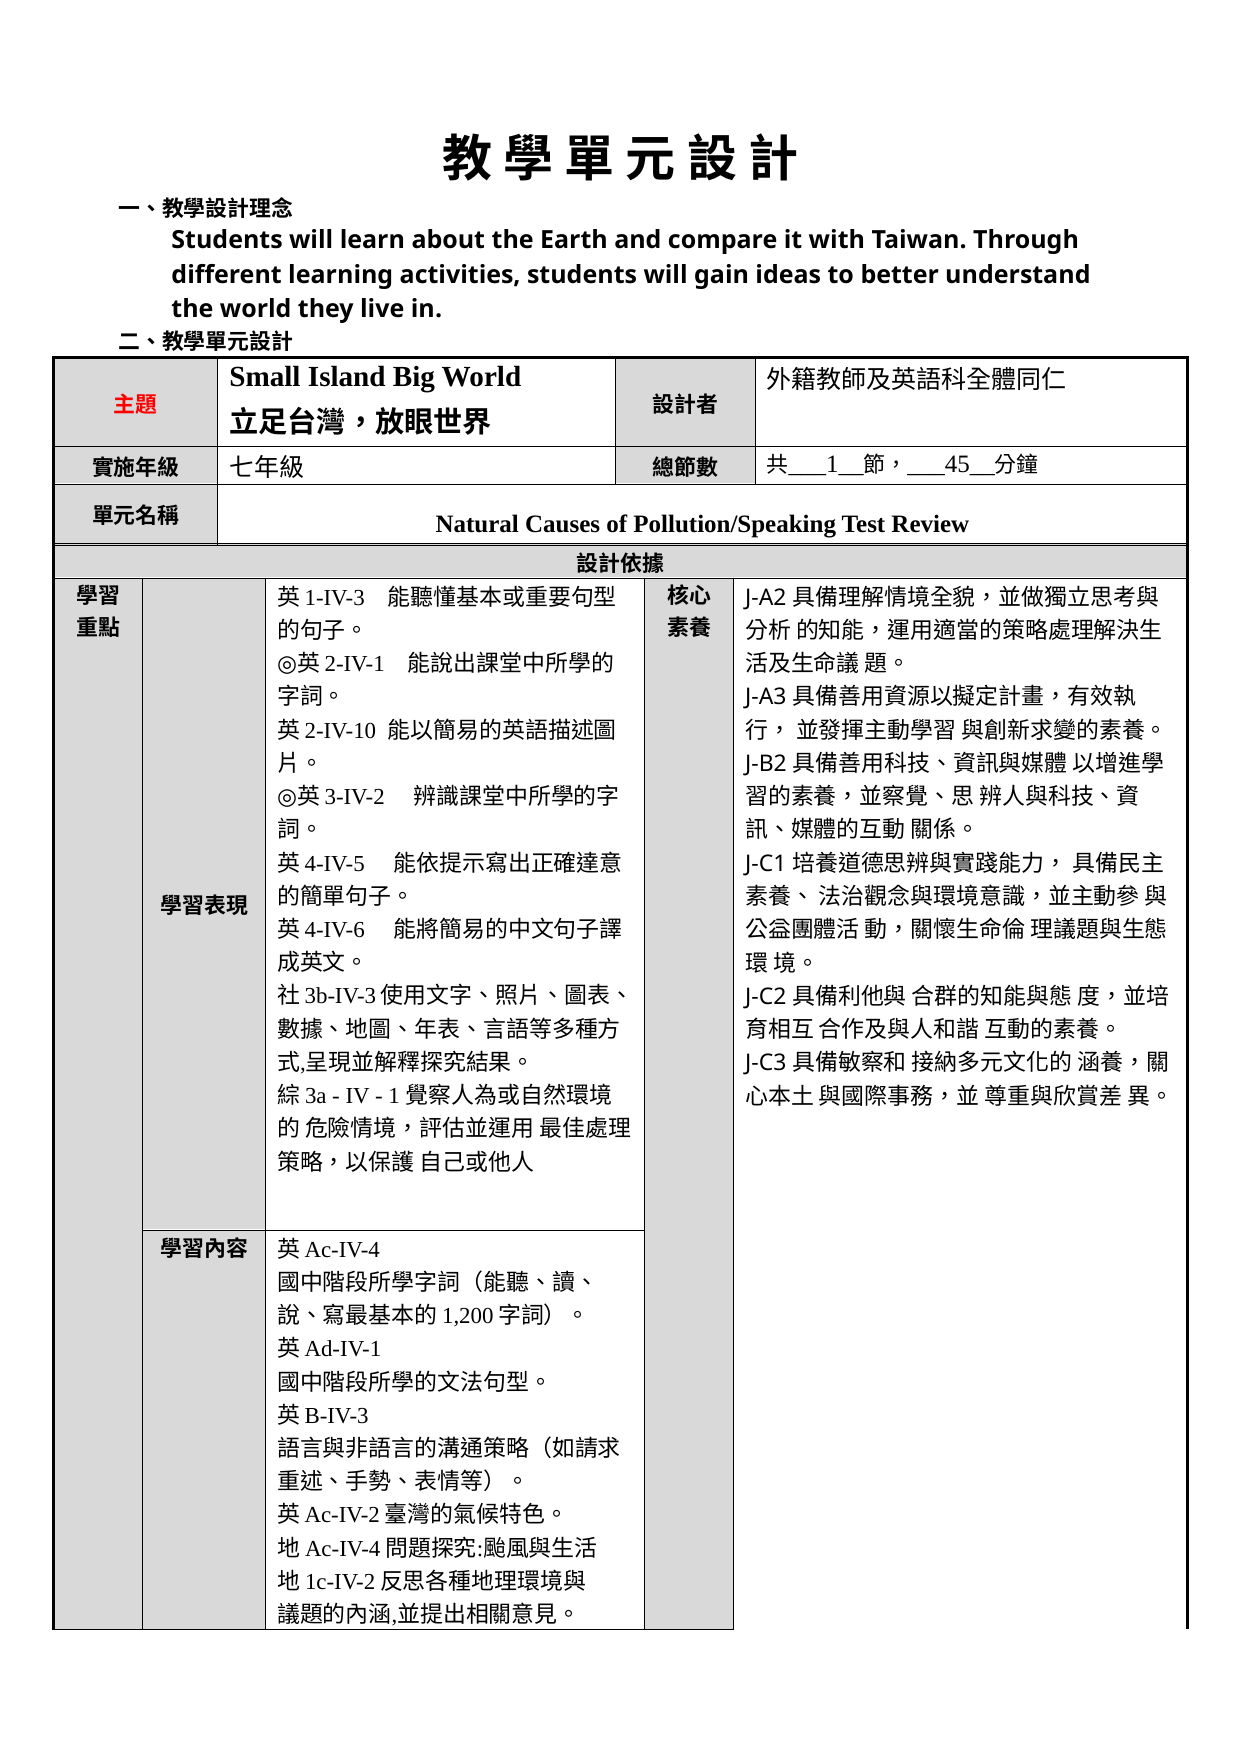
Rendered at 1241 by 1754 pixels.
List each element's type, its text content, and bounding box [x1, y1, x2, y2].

table_header 主題 [55, 359, 217, 446]
table_header 外籍教師及英語科全體同仁 [756, 359, 1186, 446]
table_cell 學習 重點 [55, 579, 142, 1629]
table_cell J-A2 具備理解情境全貌，並做獨立思考與分析 的知能，運用適當的策略處理解決生活及生命議 題。 J-A3 具備善用資源以擬定計畫，有效執行， 並發揮主動學習 與創新求變的素養。 J-B2 具備善用科技、資訊與媒體 以增進學習的素養，並察覺、思 辨人與科技、資 訊、媒體的互動 關係。 J-C1 培養道德思辨與實踐能力， 具備民主素養、 法治觀念與環境意識，並主動參 與公益團體活 動，關懷生命倫 理議題與生態環 境。 J-C2 具備利他與 合群的知能與態 度，並培育相互 合作及與人和諧 互動的素養。 J-C3 具備敏察和 接納多元文化的 涵養，關心本土 與國際事務，並 尊重與欣賞差 異。 [734, 579, 1186, 1629]
table_header 設計者 [616, 359, 755, 446]
table_cell 學習內容 [143, 1231, 265, 1629]
text 教 學 單 元 設 計 [118, 118, 1122, 191]
text 一、教學設計理念 [118, 191, 1122, 222]
table_cell 英1-IV-3 能聽懂基本或重要句型的句子。 ◎英2-IV-1 能說出課堂中所學的字詞。 英2-IV-10 能以簡易的英語描述圖片。 ◎英3-IV-2 辨識課堂中所學的字詞。 英4-IV-5 能依提示寫出正確達意的簡單句子。 英4-IV-6 能將簡易的中文句子譯成英文。 社3b-IV-3使用文字、照片、圖表、數據、地圖、年表、言語等多種方式,呈現並解釋探究結果。 綜 3a - IV - 1 覺察人為或自然環境的 危險情境，評估並運用 最佳處理策略，以保護 自己或他人 [266, 579, 644, 1229]
table_cell 七年級 [218, 447, 615, 483]
text 二、教學單元設計 [118, 324, 1122, 356]
text Students will learn about the Earth and compare it with Taiwan. Through different learning activities, students will gain ideas to better understand the world they live in. [171, 222, 1122, 324]
table_cell 實施年級 [55, 447, 217, 483]
table_cell 核心 素養 [645, 579, 733, 1629]
table_cell 總節數 [616, 447, 755, 483]
table_cell 學習表現 [143, 579, 265, 1229]
table_cell 設計依據 [55, 546, 1186, 577]
table_header Small Island Big World 立足台灣，放眼世界 [218, 359, 615, 446]
table_cell 單元名稱 [55, 485, 217, 543]
table_cell 英Ac-IV-4 國中階段所學字詞（能聽、讀、說、寫最基本的1,200字詞）。 英Ad-IV-1 國中階段所學的文法句型。 英B-IV-3 語言與非語言的溝通策略（如請求重述、手勢、表情等）。 英Ac-IV-2臺灣的氣候特色。 地 Ac-IV-4問題探究:颱風與生活 地 1c-IV-2反思各種地理環境與 議題的內涵,並提出相關意見。 [266, 1231, 644, 1629]
table_cell Natural Causes of Pollution/Speaking Test Review [218, 485, 1186, 543]
table_cell 共___1__節，___45__分鐘 [756, 447, 1186, 483]
